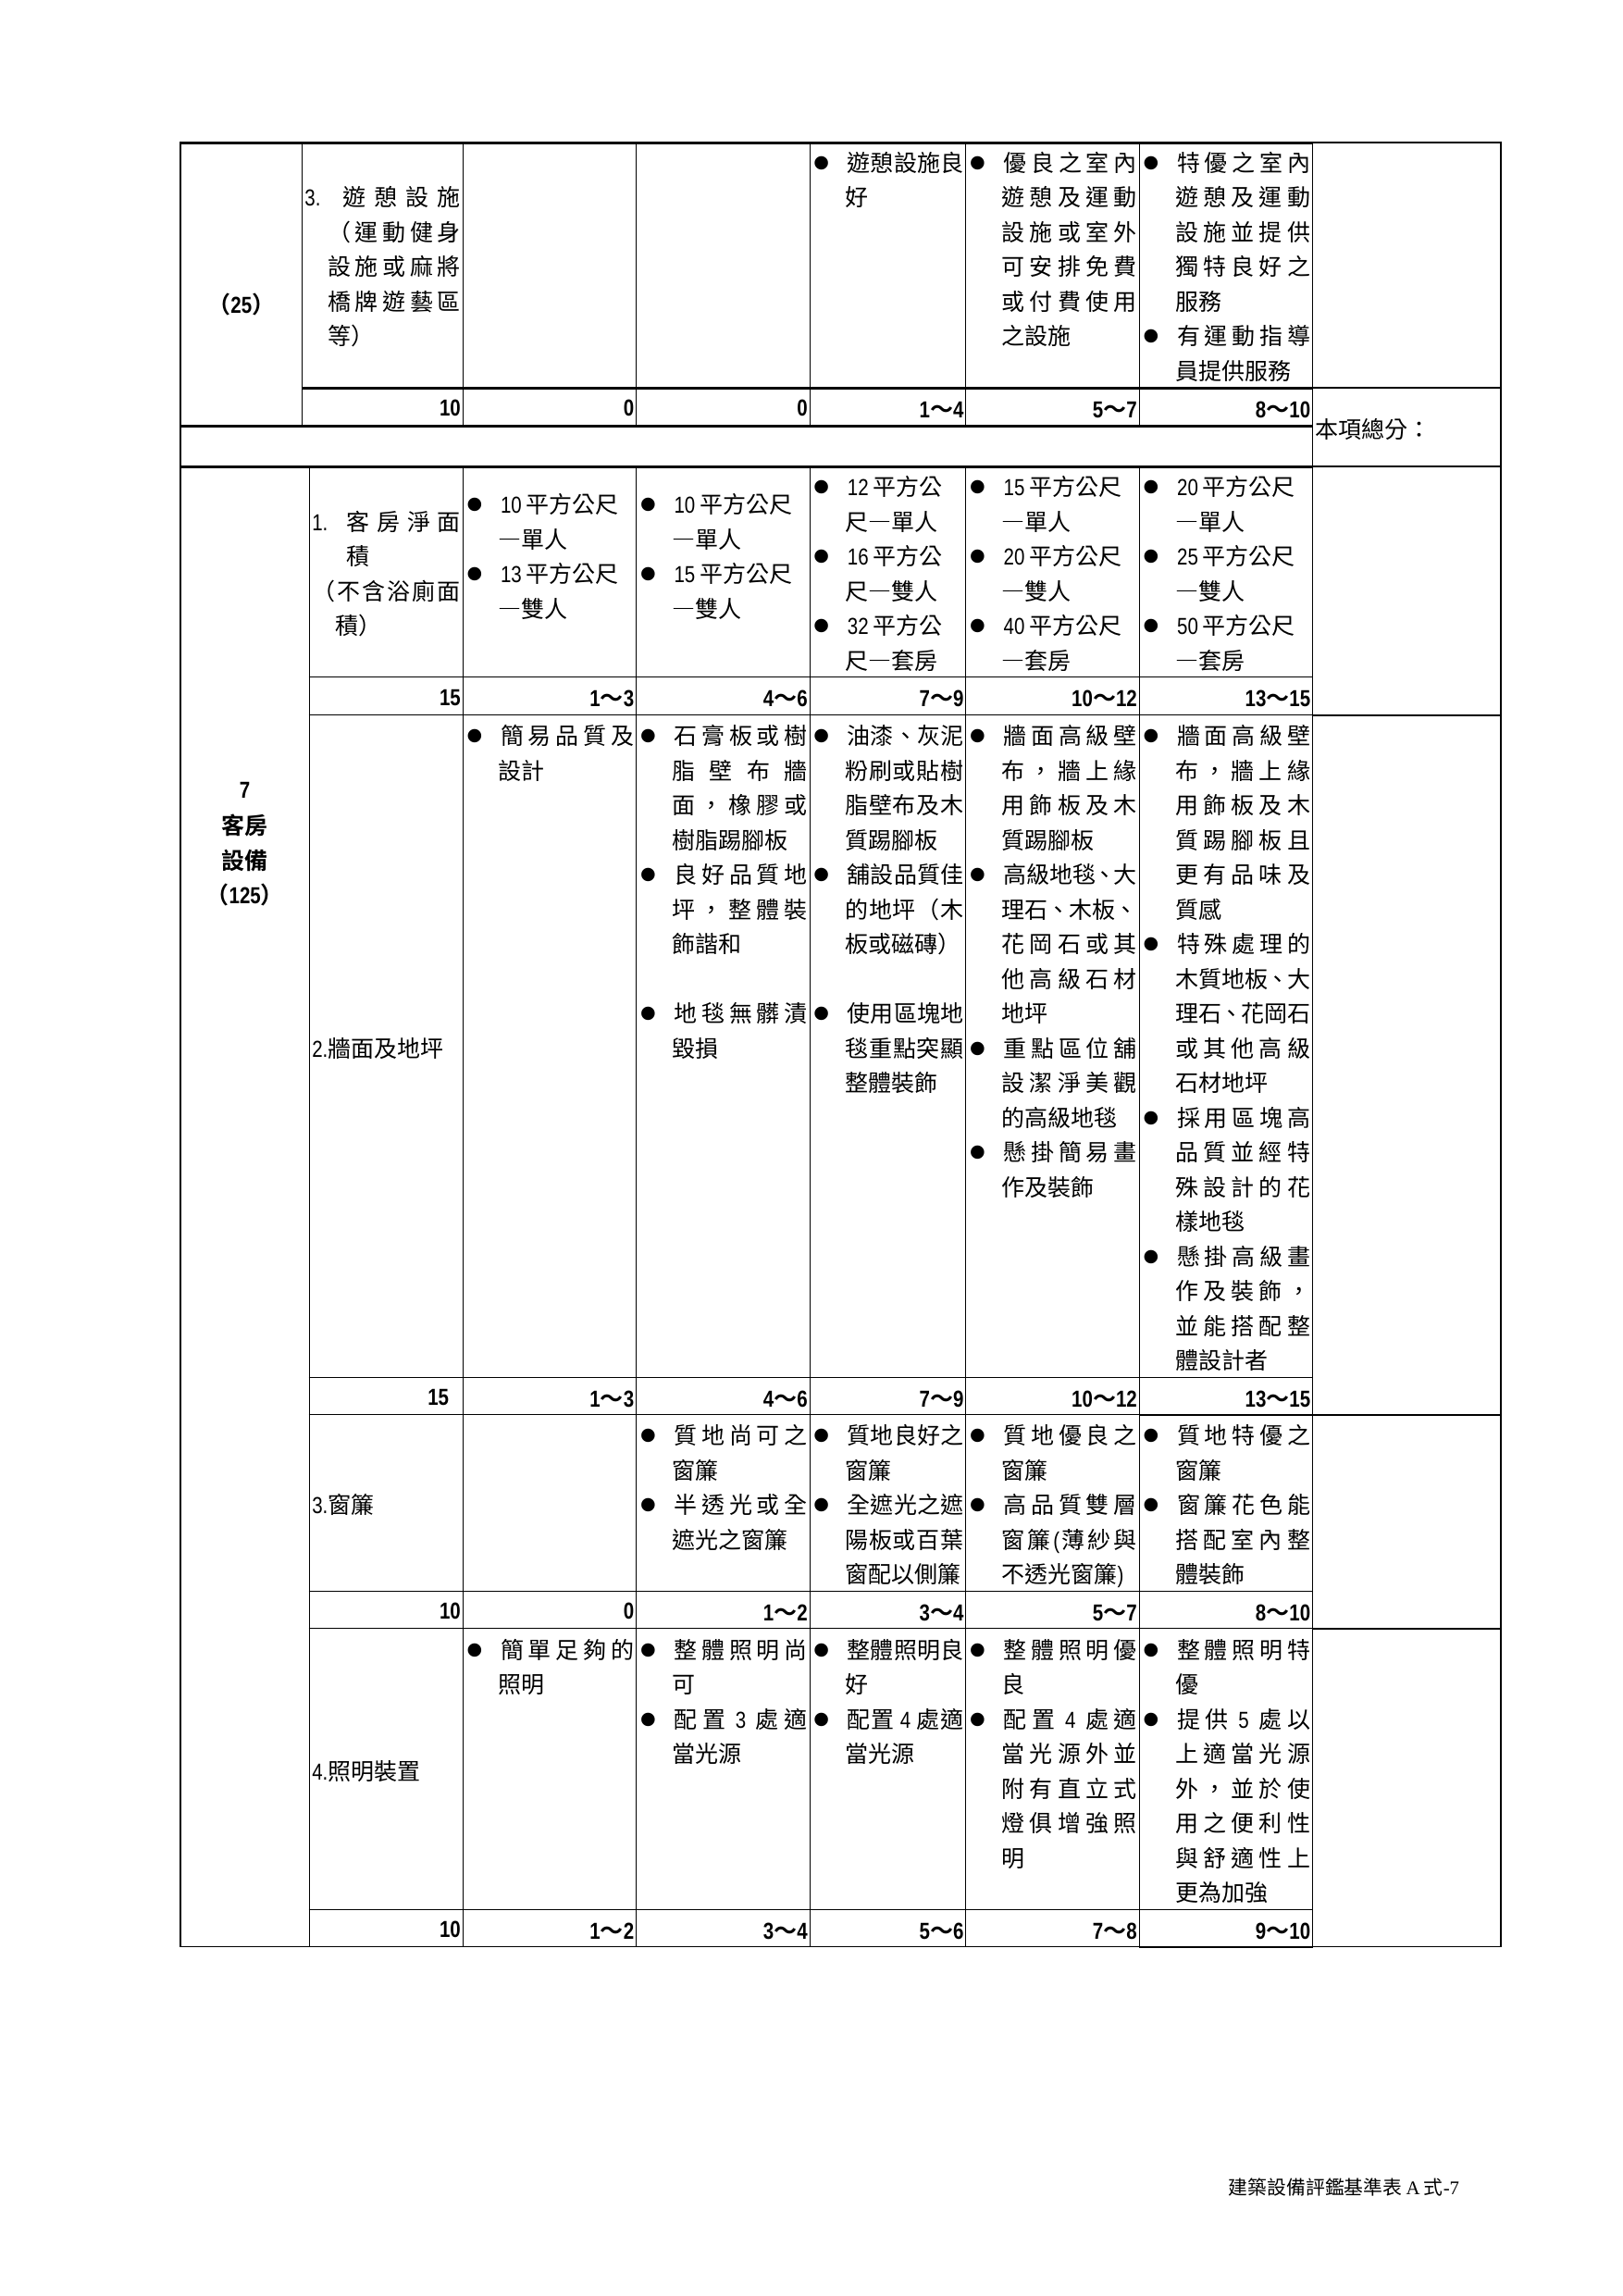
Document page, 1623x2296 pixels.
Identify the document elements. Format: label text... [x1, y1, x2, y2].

table_cell 質地尚可之窗簾 半透光或全遮光之窗簾 [637, 1415, 810, 1591]
table_cell （25） [181, 144, 302, 425]
table_cell 簡易品質及設計 [464, 715, 636, 1376]
table_cell 5～6 [811, 1910, 965, 1946]
table_cell 優良之室內遊憩及運動設施或室外可安排免費或付費使用之設施 [966, 144, 1139, 387]
table_cell 15 [310, 1378, 463, 1414]
table_cell 5～7 [966, 1592, 1139, 1628]
table_cell [1313, 716, 1500, 1414]
table_cell 3.窗簾 [310, 1415, 463, 1591]
table_cell 20平方公尺—單人 25平方公尺—雙人 50平方公尺—套房 [1140, 468, 1312, 676]
table_cell 3～4 [811, 1592, 965, 1628]
table_cell 10～12 [966, 1378, 1139, 1414]
table_cell 整體照明良好 配置4處適當光源 [811, 1629, 965, 1908]
table_cell 7～8 [966, 1910, 1139, 1946]
table_cell 1～2 [464, 1910, 636, 1946]
table_cell 質地良好之窗簾 全遮光之遮陽板或百葉窗配以側簾 [811, 1415, 965, 1591]
table_cell 1～2 [637, 1592, 810, 1628]
table_cell 遊憩設施良好 [811, 144, 965, 387]
table_cell 本項總分： [1313, 389, 1500, 465]
table_cell 10平方公尺—單人 13平方公尺—雙人 [464, 468, 636, 676]
table_cell 4.照明裝置 [310, 1629, 463, 1908]
table_cell 7 客房 設備 （125） [181, 468, 309, 1946]
table_cell 4～6 [637, 677, 810, 714]
table_cell 4～6 [637, 1378, 810, 1414]
table_cell 8～10 [1140, 1592, 1312, 1628]
table_cell [181, 428, 1312, 465]
table_cell 13～15 [1140, 677, 1312, 714]
table_cell [637, 144, 810, 387]
table_cell 整體照明優良 配置4處適當光源外並附有直立式燈俱增強照明 [966, 1629, 1139, 1908]
table_cell 13～15 [1140, 1378, 1312, 1414]
table_cell 牆面高級壁布，牆上緣用飾板及木質踢腳板且更有品味及質感 特殊處理的木質地板、大理石、花岡石或其他高級石材地坪 採用區塊高品質並經特殊設計的花樣地毯 懸掛高級畫作及裝飾，並能搭配整體設計者 [1140, 715, 1312, 1376]
table_cell 簡單足夠的照明 [464, 1629, 636, 1908]
table_cell 整體照明尚可 配置3處適當光源 [637, 1629, 810, 1908]
table_cell 7～9 [811, 677, 965, 714]
table_cell [464, 1415, 636, 1591]
table_cell 10平方公尺—單人 15平方公尺—雙人 [637, 468, 810, 676]
table_cell 3. 遊憩設施（運動健身設施或麻將橋牌遊藝區等） [303, 144, 463, 387]
table_cell 0 [637, 390, 810, 425]
table_cell [1313, 1630, 1500, 1946]
table_cell 1～4 [811, 390, 965, 425]
table_cell 質地優良之窗簾 高品質雙層窗簾(薄紗與不透光窗簾) [966, 1415, 1139, 1591]
table_cell 3～4 [637, 1910, 810, 1946]
table_cell 牆面高級壁布，牆上緣用飾板及木質踢腳板 高級地毯、大理石、木板、花岡石或其他高級石材地坪 重點區位舖設潔淨美觀的高級地毯 懸掛簡易畫作及裝飾 [966, 715, 1139, 1376]
table_cell 10 [303, 390, 463, 425]
table_cell 15平方公尺—單人 20平方公尺—雙人 40平方公尺—套房 [966, 468, 1139, 676]
table_cell [1313, 143, 1500, 387]
table_cell 10～12 [966, 677, 1139, 714]
table_cell 5～7 [966, 390, 1139, 425]
table_cell 12平方公尺—單人 16平方公尺—雙人 32平方公尺—套房 [811, 468, 965, 676]
table_cell 特優之室內遊憩及運動設施並提供獨特良好之服務 有運動指導員提供服務 [1140, 144, 1312, 387]
table_cell 1～3 [464, 677, 636, 714]
table_cell 7～9 [811, 1378, 965, 1414]
table_cell 質地特優之窗簾 窗簾花色能搭配室內整體裝飾 [1140, 1416, 1312, 1591]
table_cell 9～10 [1140, 1910, 1312, 1946]
table_cell 石膏板或樹脂壁布牆面，橡膠或樹脂踢腳板 良好品質地坪，整體裝飾諧和 地毯無髒漬毀損 [637, 715, 810, 1376]
table_cell [1313, 467, 1500, 714]
table_cell 客房淨面積 （不含浴廁面積） [310, 468, 463, 676]
table_cell 0 [464, 390, 636, 425]
table_cell 油漆、灰泥粉刷或貼樹脂壁布及木質踢腳板 舖設品質佳的地坪（木板或磁磚） 使用區塊地毯重點突顯整體裝飾 [811, 715, 965, 1376]
table_cell 2.牆面及地坪 [310, 715, 463, 1376]
table_cell 8～10 [1140, 390, 1312, 425]
table_cell [1313, 1416, 1500, 1628]
table_cell 10 [310, 1910, 463, 1946]
table_cell 15 [310, 677, 463, 714]
table_cell 整體照明特優 提供5處以上適當光源外，並於使用之便利性與舒適性上更為加強 [1140, 1629, 1312, 1908]
table_cell [464, 144, 636, 387]
table_cell 1～3 [464, 1378, 636, 1414]
table_cell 10 [310, 1592, 463, 1628]
table_cell 0 [464, 1592, 636, 1628]
